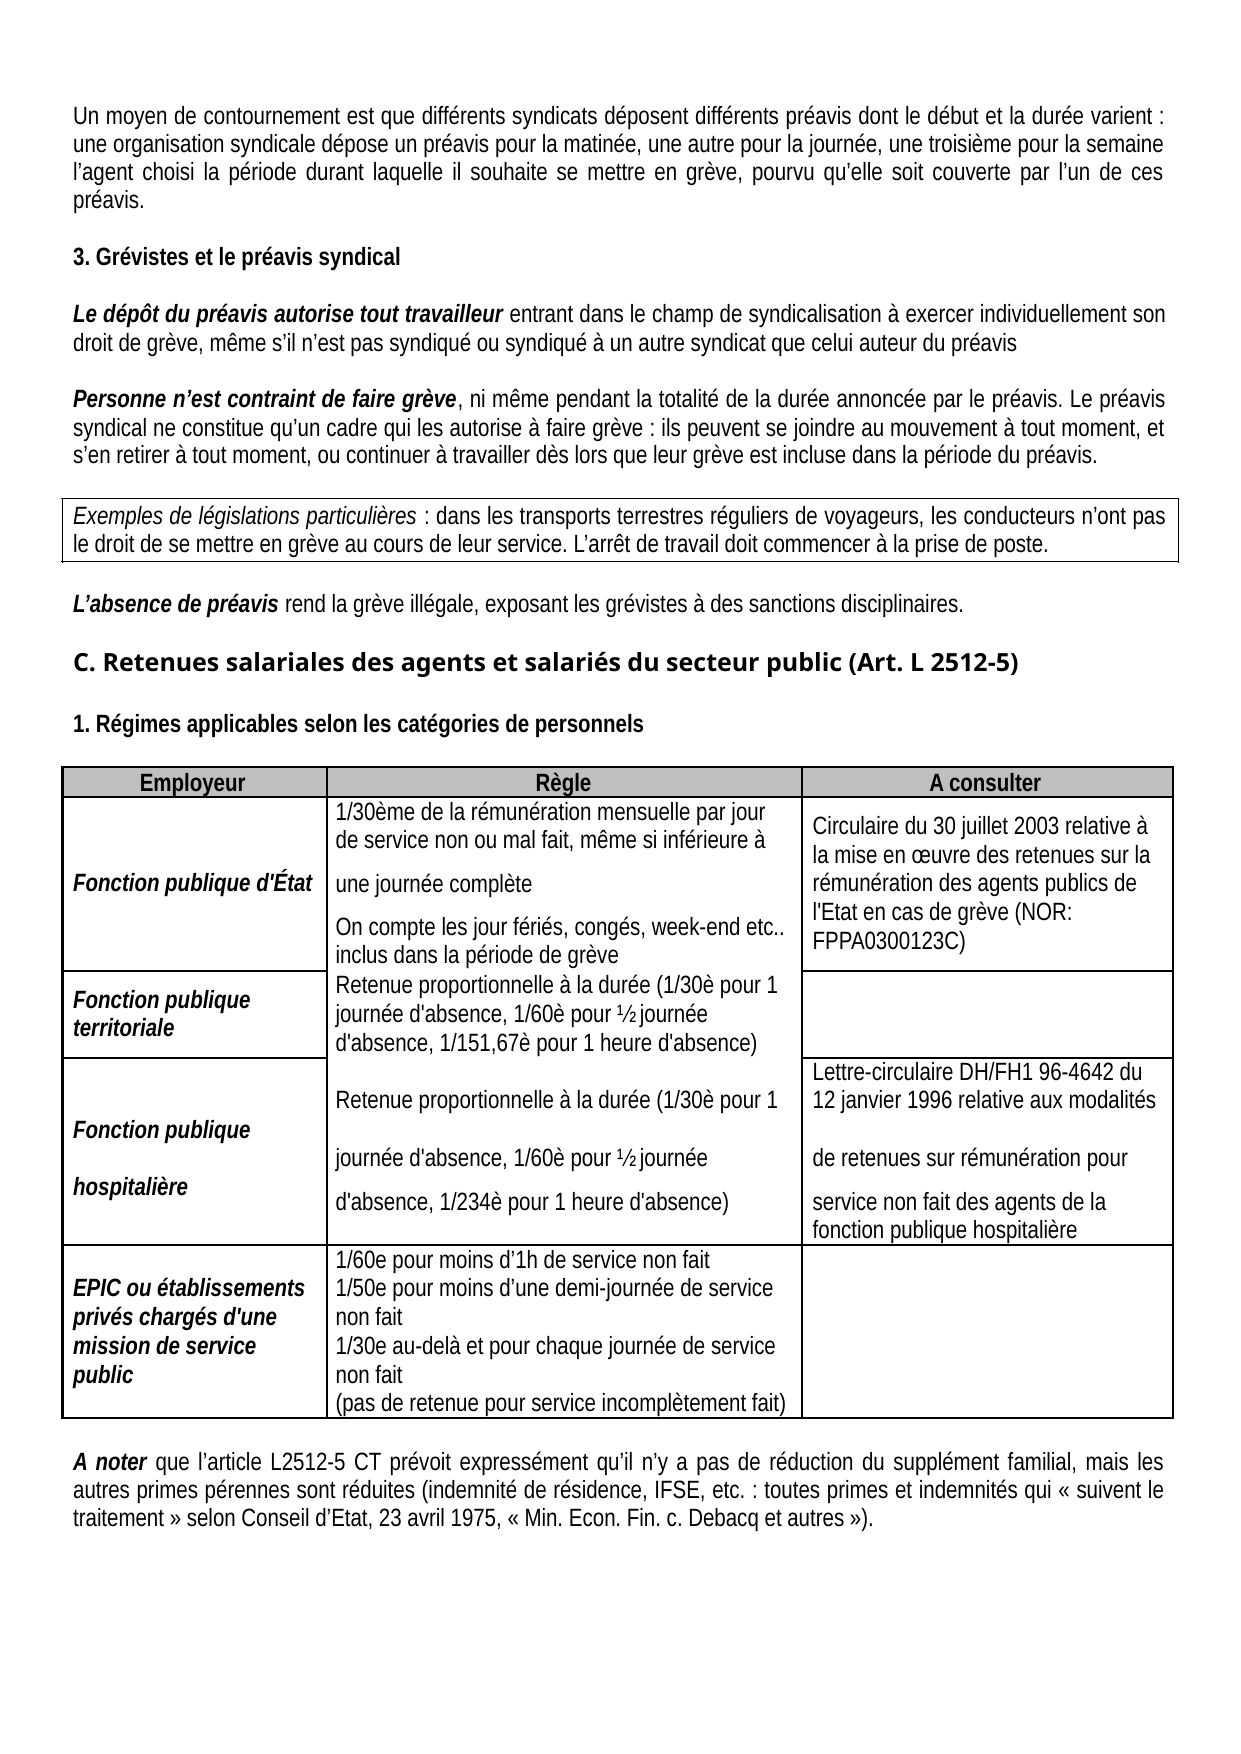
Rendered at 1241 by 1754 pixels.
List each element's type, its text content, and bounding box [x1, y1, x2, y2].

table_cell [803, 972, 1172, 999]
table_cell [64, 1389, 326, 1417]
table_cell (pas de retenue pour service incomplètement fait) [328, 1389, 801, 1417]
table_cell la mise en œuvre des retenues sur la [803, 840, 1172, 869]
table_cell Fonction publique d'État [64, 869, 326, 897]
table_cell journée d'absence, 1/60è pour ½ journée [328, 999, 801, 1028]
table_cell service non fait des agents de la [803, 1172, 1172, 1215]
table_cell Fonction publique [64, 1086, 326, 1143]
table_cell [328, 1057, 801, 1086]
table_header Règle [328, 768, 801, 796]
table_cell [803, 1331, 1172, 1360]
table_cell [64, 798, 326, 826]
table_cell Fonction publique [64, 972, 326, 1013]
table_cell non fait [328, 1302, 801, 1331]
text 3. Grévistes et le préavis syndical [73, 242, 1171, 271]
table_cell [803, 1302, 1172, 1331]
text Un moyen de contournement est que différents syndicats déposent différents préavis dont le début et la durée varient : une organisation syndicale dépose un préavis pour la matinée, une autre pour la journée, une troisième pour la semaine l’agent choisi la période durant laquelle il souhaite se mettre en grève, pourvu qu’elle soit couverte par l’un de ces préavis. [73, 102, 1167, 213]
table_cell [64, 1042, 326, 1057]
table_cell [64, 955, 326, 969]
table_cell de retenues sur rémunération pour [803, 1115, 1172, 1172]
table_cell l'Etat en cas de grève (NOR: [803, 897, 1172, 926]
table_cell [64, 1201, 326, 1215]
table_cell FPPA0300123C) [803, 926, 1172, 955]
table_cell Circulaire du 30 juillet 2003 relative à [803, 798, 1172, 840]
table_cell On compte les jour fériés, congés, week-end etc.. [328, 897, 801, 941]
text Personne n’est contraint de faire grève, ni même pendant la totalité de la durée annoncée par le préavis. Le préavis syndical ne constitue qu’un cadre qui les autorise à faire grève : ils peuvent se joindre au mouvement à tout moment, et s’en retirer à tout moment, ou continuer à travailler dès lors que leur grève est incluse dans la période du préavis. [73, 386, 1167, 469]
table_cell [64, 897, 326, 926]
table_cell Retenue proportionnelle à la durée (1/30è pour 1 [328, 1086, 801, 1115]
table_cell [803, 955, 1172, 969]
table_cell [803, 1389, 1172, 1417]
table_cell une journée complète [328, 854, 801, 897]
table_cell Lettre-circulaire DH/FH1 96-4642 du [803, 1059, 1172, 1086]
table_cell EPIC ou établissements [64, 1274, 326, 1302]
table_cell Retenue proportionnelle à la durée (1/30è pour 1 [328, 970, 801, 999]
table_cell public [64, 1360, 326, 1388]
table_cell inclus dans la période de grève [328, 941, 801, 969]
table_cell [803, 1274, 1172, 1302]
table_cell [803, 999, 1172, 1013]
table_cell [64, 826, 326, 840]
table_cell de service non ou mal fait, même si inférieure à [328, 826, 801, 854]
table_header Employeur [64, 768, 326, 796]
table_cell 12 janvier 1996 relative aux modalités [803, 1086, 1172, 1115]
table_cell [64, 1059, 326, 1086]
table_cell rémunération des agents publics de [803, 869, 1172, 897]
text A noter que l’article L2512-5 CT prévoit expressément qu’il n’y a pas de réduction du supplément familial, mais les autres primes pérennes sont réduites (indemnité de résidence, IFSE, etc. : toutes primes et indemnités qui « suivent le traitement » selon Conseil d’Etat, 23 avril 1975, « Min. Econ. Fin. c. Debacq et autres »). [73, 1448, 1167, 1532]
text L’absence de préavis rend la grève illégale, exposant les grévistes à des sanctions disciplinaires. [73, 589, 1171, 618]
table_cell journée d'absence, 1/60è pour ½ journée [328, 1115, 801, 1172]
table_cell fonction publique hospitalière [803, 1215, 1172, 1244]
table_cell 1/60e pour moins d’1h de service non fait [328, 1246, 801, 1274]
table_cell 1/30e au-delà et pour chaque journée de service [328, 1331, 801, 1360]
table_cell [803, 1028, 1172, 1042]
table_cell [803, 1013, 1172, 1028]
text Le dépôt du préavis autorise tout travailleur entrant dans le champ de syndicalisation à exercer individuellement son droit de grève, même s’il n’est pas syndiqué ou syndiqué à un autre syndicat que celui auteur du préavis [73, 301, 1167, 356]
table_cell mission de service [64, 1331, 326, 1360]
table_cell non fait [328, 1360, 801, 1388]
table_cell d'absence, 1/234è pour 1 heure d'absence) [328, 1172, 801, 1215]
table_cell [64, 854, 326, 869]
table_cell 1/50e pour moins d’une demi-journée de service [328, 1274, 801, 1302]
table_cell [328, 1215, 801, 1244]
table_cell [64, 926, 326, 941]
table_cell 1/30ème de la rémunération mensuelle par jour [328, 798, 801, 826]
text Exemples de législations particulières : dans les transports terrestres réguliers de voyageurs, les conducteurs n’ont pas le droit de se mettre en grève au cours de leur service. L’arrêt de travail doit commencer à la prise de poste. [73, 502, 1167, 558]
table_cell [803, 1246, 1172, 1274]
table_cell [803, 1042, 1172, 1057]
table_cell [64, 1246, 326, 1274]
table_cell territoriale [64, 1013, 326, 1042]
table_cell [64, 941, 326, 955]
table_cell [803, 1360, 1172, 1388]
table_header A consulter [803, 768, 1172, 796]
table_cell d'absence, 1/151,67è pour 1 heure d'absence) [328, 1028, 801, 1057]
text 1. Régimes applicables selon les catégories de personnels [73, 709, 1171, 738]
table_cell hospitalière [64, 1144, 326, 1201]
table_cell privés chargés d'une [64, 1302, 326, 1331]
table_cell [64, 1215, 326, 1244]
text C. Retenues salariales des agents et salariés du secteur public (Art. L 2512-5) [73, 645, 1171, 679]
table_cell [64, 840, 326, 854]
